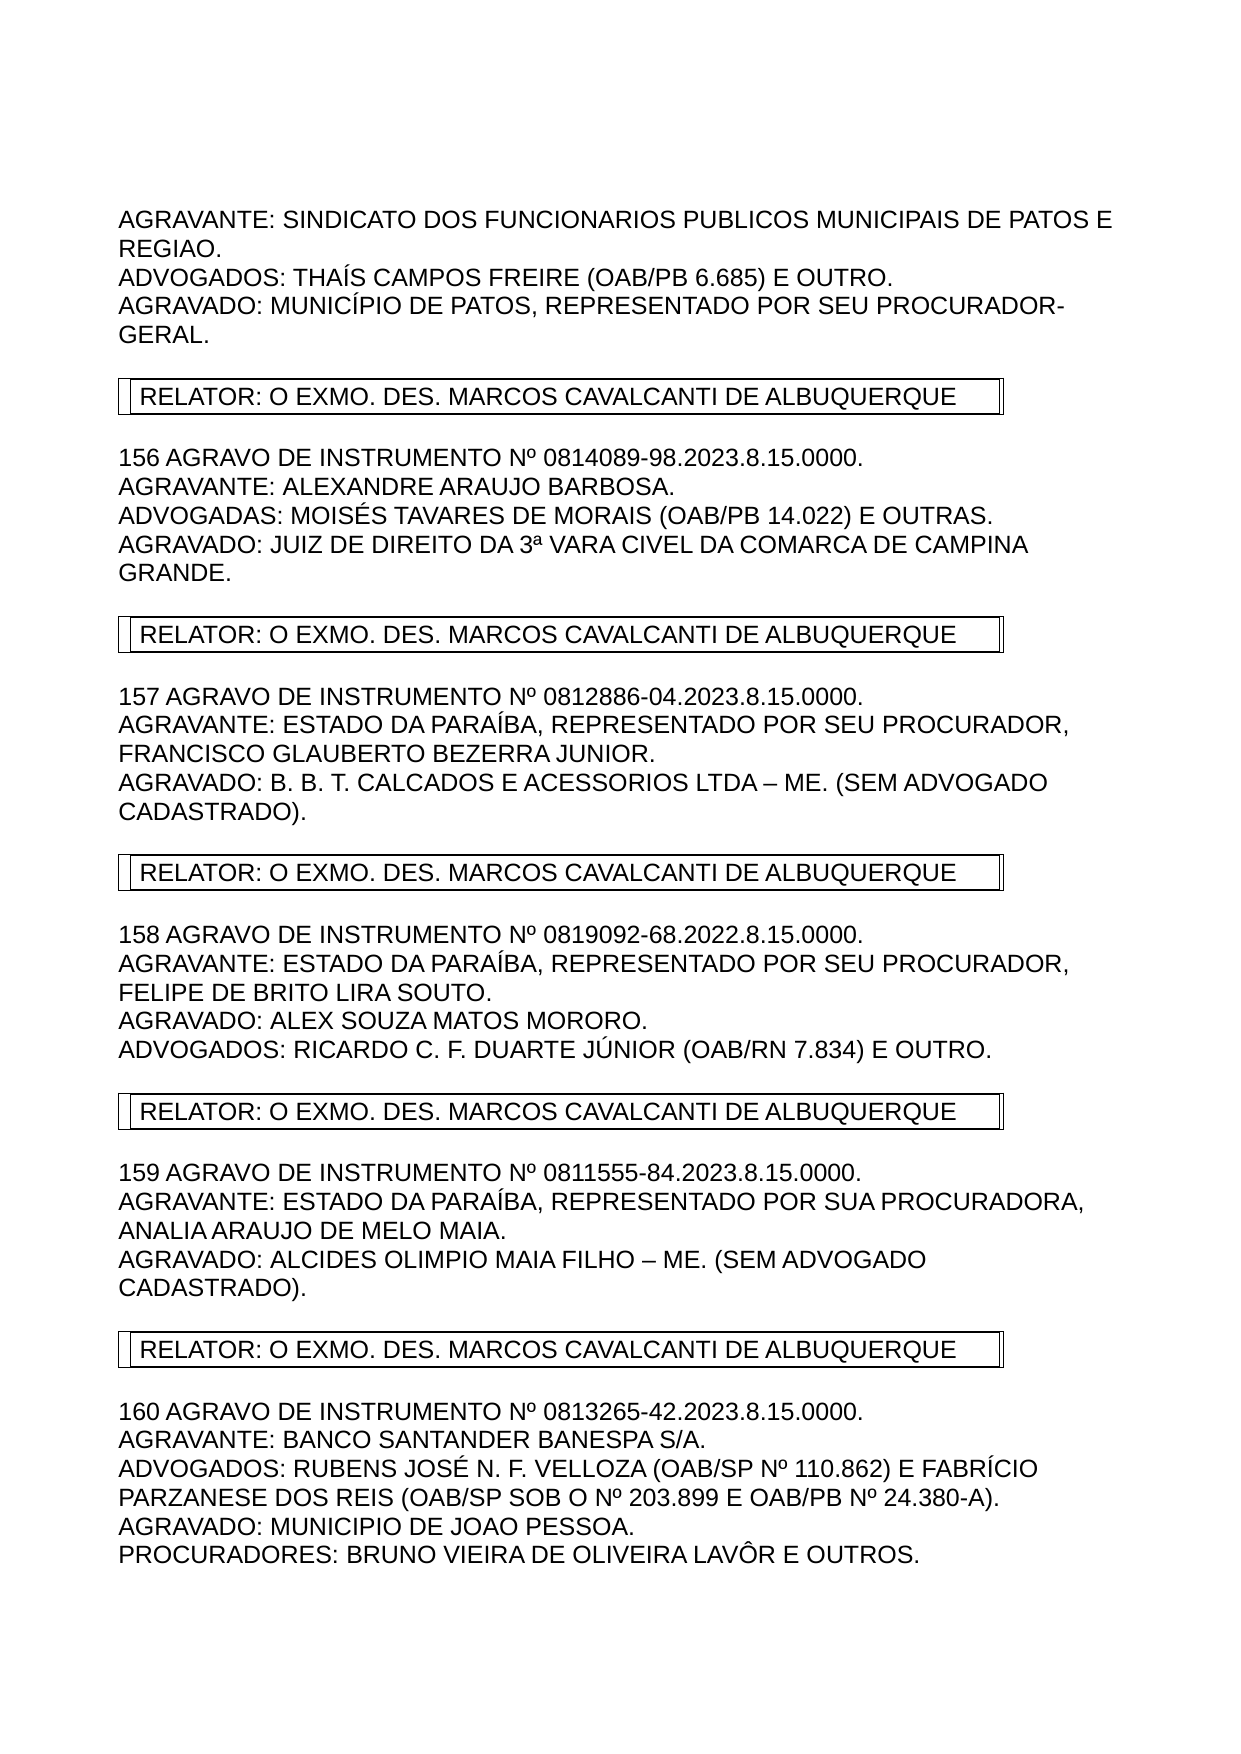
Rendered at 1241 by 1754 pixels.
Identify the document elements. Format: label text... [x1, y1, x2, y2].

text AGRAVADO: MUNICIPIO DE JOAO PESSOA. [118, 1512, 1122, 1541]
text ADVOGADAS: MOISÉS TAVARES DE MORAIS (OAB/PB 14.022) E OUTRAS. [118, 501, 1122, 530]
text AGRAVANTE: ALEXANDRE ARAUJO BARBOSA. [118, 472, 1122, 501]
table_header RELATOR: O EXMO. DES. MARCOS CAVALCANTI DE ALBUQUERQUE [131, 856, 999, 889]
text AGRAVADO: B. B. T. CALCADOS E ACESSORIOS LTDA – ME. (SEM ADVOGADO CADASTRADO). [118, 768, 1122, 826]
text 157 AGRAVO DE INSTRUMENTO Nº 0812886-04.2023.8.15.0000. [118, 682, 1122, 711]
text AGRAVANTE: BANCO SANTANDER BANESPA S/A. [118, 1426, 1122, 1454]
text ADVOGADOS: RUBENS JOSÉ N. F. VELLOZA (OAB/SP Nº 110.862) E FABRÍCIO PARZANESE DOS REIS (OAB/SP SOB O Nº 203.899 E OAB/PB Nº 24.380-A). [118, 1454, 1122, 1512]
text 160 AGRAVO DE INSTRUMENTO Nº 0813265-42.2023.8.15.0000. [118, 1397, 1122, 1426]
text ADVOGADOS: THAÍS CAMPOS FREIRE (OAB/PB 6.685) E OUTRO. [118, 263, 1122, 291]
table_header RELATOR: O EXMO. DES. MARCOS CAVALCANTI DE ALBUQUERQUE [131, 1333, 999, 1366]
text 159 AGRAVO DE INSTRUMENTO Nº 0811555-84.2023.8.15.0000. [118, 1158, 1122, 1187]
table_header RELATOR: O EXMO. DES. MARCOS CAVALCANTI DE ALBUQUERQUE [131, 618, 999, 651]
text AGRAVANTE: ESTADO DA PARAÍBA, REPRESENTADO POR SEU PROCURADOR, FELIPE DE BRITO LIRA SOUTO. [118, 949, 1122, 1006]
text AGRAVADO: ALEX SOUZA MATOS MORORO. [118, 1006, 1122, 1035]
text PROCURADORES: BRUNO VIEIRA DE OLIVEIRA LAVÔR E OUTROS. [118, 1541, 1122, 1569]
text AGRAVANTE: ESTADO DA PARAÍBA, REPRESENTADO POR SUA PROCURADORA, ANALIA ARAUJO DE MELO MAIA. [118, 1187, 1122, 1245]
text AGRAVADO: MUNICÍPIO DE PATOS, REPRESENTADO POR SEU PROCURADOR-GERAL. [118, 291, 1122, 349]
text AGRAVADO: ALCIDES OLIMPIO MAIA FILHO – ME. (SEM ADVOGADO CADASTRADO). [118, 1245, 1122, 1302]
text AGRAVADO: JUIZ DE DIREITO DA 3ª VARA CIVEL DA COMARCA DE CAMPINA GRANDE. [118, 530, 1122, 587]
text AGRAVANTE: ESTADO DA PARAÍBA, REPRESENTADO POR SEU PROCURADOR, FRANCISCO GLAUBERTO BEZERRA JUNIOR. [118, 711, 1122, 768]
text 156 AGRAVO DE INSTRUMENTO Nº 0814089-98.2023.8.15.0000. [118, 443, 1122, 472]
table_header RELATOR: O EXMO. DES. MARCOS CAVALCANTI DE ALBUQUERQUE [131, 1095, 999, 1128]
table_header RELATOR: O EXMO. DES. MARCOS CAVALCANTI DE ALBUQUERQUE [131, 380, 999, 413]
text 158 AGRAVO DE INSTRUMENTO Nº 0819092-68.2022.8.15.0000. [118, 920, 1122, 949]
text AGRAVANTE: SINDICATO DOS FUNCIONARIOS PUBLICOS MUNICIPAIS DE PATOS E REGIAO. [118, 205, 1122, 263]
text ADVOGADOS: RICARDO C. F. DUARTE JÚNIOR (OAB/RN 7.834) E OUTRO. [118, 1035, 1122, 1064]
